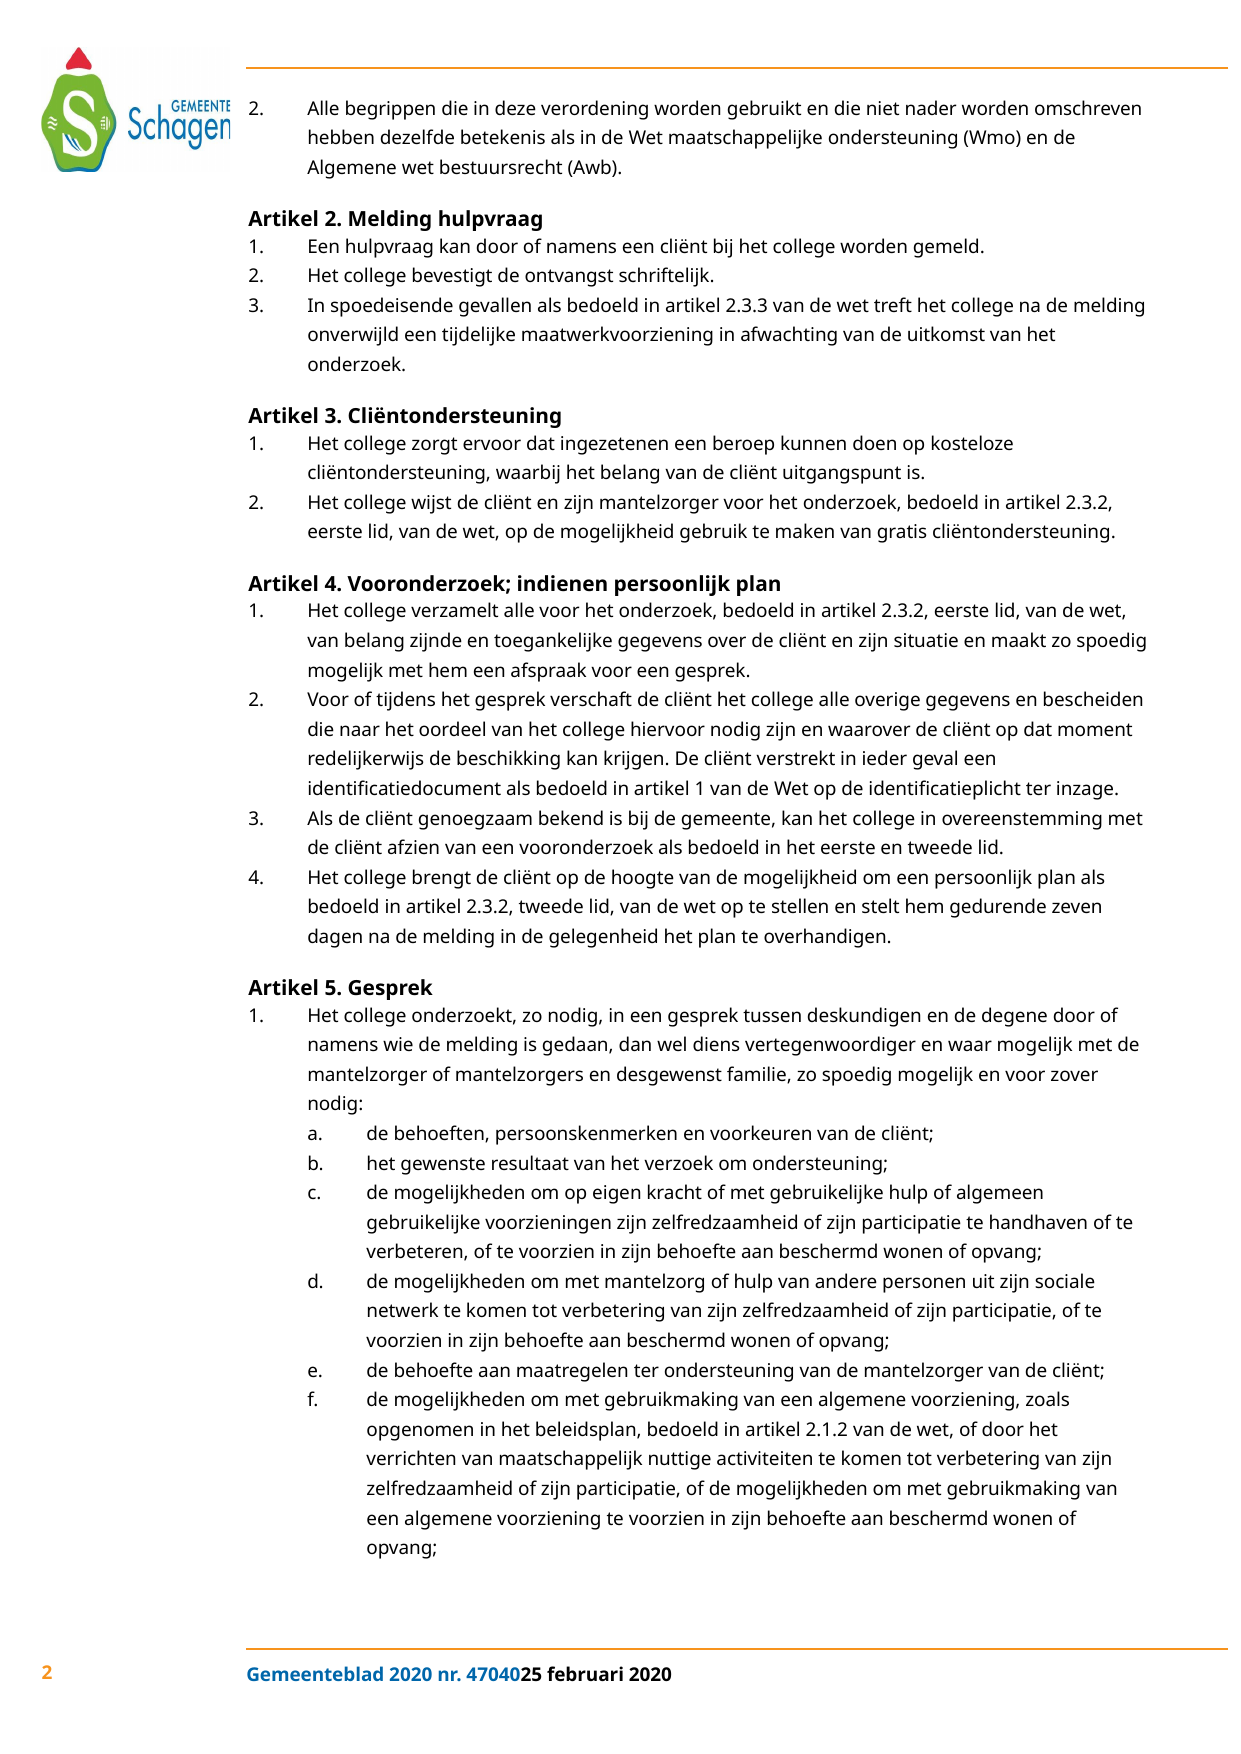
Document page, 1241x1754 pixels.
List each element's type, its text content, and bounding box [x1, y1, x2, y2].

list Het college zorgt ervoor dat ingezetenen een beroep kunnen doen op kosteloze cliëntondersteuning, waarbij het belang van de cliënt uitgangspunt is. [248, 430, 1152, 485]
list de behoefte aan maatregelen ter ondersteuning van de mantelzorger van de cliënt; [307, 1357, 1152, 1383]
list Een hulpvraag kan door of namens een cliënt bij het college worden gemeld. [248, 233, 1152, 258]
list Het college onderzoekt, zo nodig, in een gesprek tussen deskundigen en de degene door of namens wie de melding is gedaan, dan wel diens vertegenwoordiger en waar mogelijk met de mantelzorger of mantelzorgers en desgewenst familie, zo spoedig mogelijk en voor zover nodig: [248, 1002, 1152, 1116]
list Het college verzamelt alle voor het onderzoek, bedoeld in artikel 2.3.2, eerste lid, van de wet, van belang zijnde en toegankelijke gegevens over de cliënt en zijn situatie en maakt zo spoedig mogelijk met hem een afspraak voor een gesprek. [248, 598, 1152, 682]
list Als de cliënt genoegzaam bekend is bij de gemeente, kan het college in overeenstemming met de cliënt afzien van een vooronderzoek als bedoeld in het eerste en tweede lid. [248, 805, 1152, 860]
list Alle begrippen die in deze verordening worden gebruikt en die niet nader worden omschreven hebben dezelfde betekenis als in de Wet maatschappelijke ondersteuning (Wmo) en de Algemene wet bestuursrecht (Awb). [248, 95, 1152, 180]
picture [41, 47, 231, 172]
list het gewenste resultaat van het verzoek om ondersteuning; [307, 1150, 1152, 1176]
list de mogelijkheden om met mantelzorg of hulp van andere personen uit zijn sociale netwerk te komen tot verbetering van zijn zelfredzaamheid of zijn participatie, of te voorzien in zijn behoefte aan beschermd wonen of opvang; [307, 1268, 1152, 1353]
text Artikel 3. Cliëntondersteuning [248, 402, 1152, 430]
list Het college brengt de cliënt op de hoogte van de mogelijkheid om een persoonlijk plan als bedoeld in artikel 2.3.2, tweede lid, van de wet op te stellen en stelt hem gedurende zeven dagen na de melding in de gelegenheid het plan te overhandigen. [248, 864, 1152, 949]
list de mogelijkheden om op eigen kracht of met gebruikelijke hulp of algemeen gebruikelijke voorzieningen zijn zelfredzaamheid of zijn participatie te handhaven of te verbeteren, of te voorzien in zijn behoefte aan beschermd wonen of opvang; [307, 1179, 1152, 1264]
list Het college wijst de cliënt en zijn mantelzorger voor het onderzoek, bedoeld in artikel 2.3.2, eerste lid, van de wet, op de mogelijkheid gebruik te maken van gratis cliëntondersteuning. [248, 489, 1152, 544]
list de mogelijkheden om met gebruikmaking van een algemene voorziening, zoals opgenomen in het beleidsplan, bedoeld in artikel 2.1.2 van de wet, of door het verrichten van maatschappelijk nuttige activiteiten te komen tot verbetering van zijn zelfredzaamheid of zijn participatie, of de mogelijkheden om met gebruikmaking van een algemene voorziening te voorzien in zijn behoefte aan beschermd wonen of opvang; [307, 1386, 1152, 1560]
list In spoedeisende gevallen als bedoeld in artikel 2.3.3 van de wet treft het college na de melding onverwijld een tijdelijke maatwerkvoorziening in afwachting van de uitkomst van het onderzoek. [248, 292, 1152, 377]
list de behoeften, persoonskenmerken en voorkeuren van de cliënt; [307, 1120, 1152, 1146]
list Voor of tijdens het gesprek verschaft de cliënt het college alle overige gegevens en bescheiden die naar het oordeel van het college hiervoor nodig zijn en waarover de cliënt op dat moment redelijkerwijs de beschikking kan krijgen. De cliënt verstrekt in ieder geval een identificatiedocument als bedoeld in artikel 1 van de Wet op de identificatieplicht ter inzage. [248, 686, 1152, 801]
text Artikel 5. Gesprek [248, 973, 1152, 1002]
text Artikel 2. Melding hulpvraag [248, 204, 1152, 233]
text Artikel 4. Vooronderzoek; indienen persoonlijk plan [248, 569, 1152, 598]
list Het college bevestigt de ontvangst schriftelijk. [248, 262, 1152, 288]
